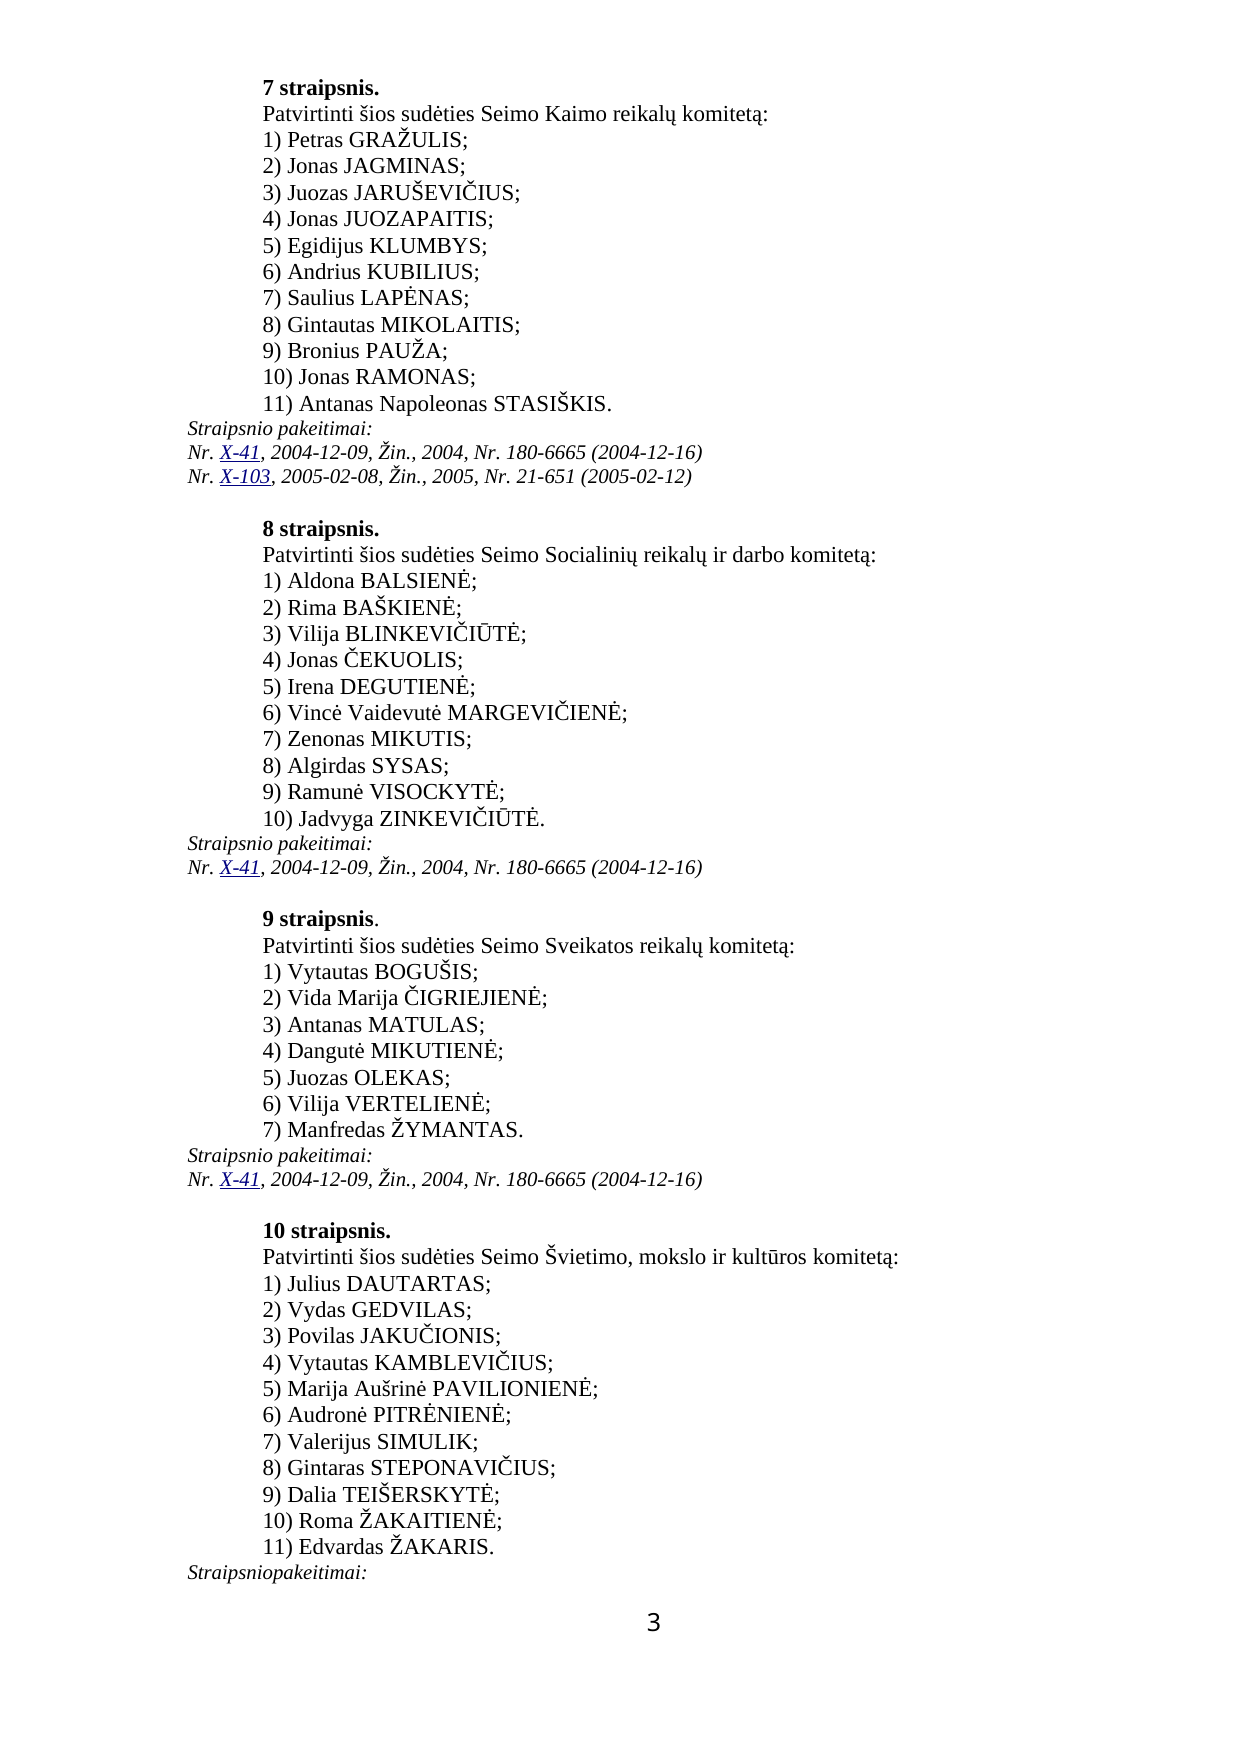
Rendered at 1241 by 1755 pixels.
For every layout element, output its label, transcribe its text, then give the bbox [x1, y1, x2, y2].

text 1) Vytautas BOGUŠIS; [187, 958, 1120, 984]
text 7) Saulius LAPĖNAS; [187, 284, 1120, 311]
text 1) Julius DAUTARTAS; [187, 1270, 1120, 1296]
text Patvirtinti šios sudėties Seimo Socialinių reikalų ir darbo komitetą: [187, 541, 1120, 567]
text 4) Dangutė MIKUTIENĖ; [187, 1037, 1120, 1063]
text 6) Vilija VERTELIENĖ; [187, 1090, 1120, 1116]
text 10) Roma ŽAKAITIENĖ; [187, 1507, 1120, 1533]
text Nr. X-41, 2004-12-09, Žin., 2004, Nr. 180-6665 (2004-12-16) [187, 855, 1120, 879]
text 3) Juozas JARUŠEVIČIUS; [187, 179, 1120, 205]
text 9) Bronius PAUŽA; [187, 337, 1120, 363]
text 5) Juozas OLEKAS; [187, 1063, 1120, 1090]
text 10) Jonas RAMONAS; [187, 363, 1120, 390]
text 7) Manfredas ŽYMANTAS. [187, 1116, 1120, 1143]
text 2) Vydas GEDVILAS; [187, 1296, 1120, 1322]
text 7) Zenonas MIKUTIS; [187, 726, 1120, 752]
text 1) Petras GRAŽULIS; [187, 126, 1120, 153]
text Patvirtinti šios sudėties Seimo Kaimo reikalų komitetą: [187, 100, 1120, 126]
text Nr. X-41, 2004-12-09, Žin., 2004, Nr. 180-6665 (2004-12-16) [187, 1167, 1120, 1191]
text 7) Valerijus SIMULIK; [187, 1428, 1120, 1454]
text 6) Andrius KUBILIUS; [187, 258, 1120, 284]
text 1) Aldona BALSIENĖ; [187, 567, 1120, 594]
text 5) Egidijus KLUMBYS; [187, 232, 1120, 258]
text Nr. X-41, 2004-12-09, Žin., 2004, Nr. 180-6665 (2004-12-16) [187, 440, 1120, 464]
text 3) Povilas JAKUČIONIS; [187, 1322, 1120, 1349]
text 9) Ramunė VISOCKYTĖ; [187, 778, 1120, 804]
text 3) Vilija BLINKEVIČIŪTĖ; [187, 620, 1120, 646]
text 4) Jonas JUOZAPAITIS; [187, 205, 1120, 232]
text 11) Edvardas ŽAKARIS. [187, 1533, 1120, 1560]
text 8 straipsnis. [187, 515, 1120, 541]
text 2) Jonas JAGMINAS; [187, 153, 1120, 179]
text Nr. X-103, 2005-02-08, Žin., 2005, Nr. 21-651 (2005-02-12) [187, 464, 1120, 488]
text 2) Vida Marija ČIGRIEJIENĖ; [187, 984, 1120, 1011]
text 9 straipsnis. [187, 905, 1120, 932]
text Straipsniopakeitimai: [187, 1560, 1120, 1584]
text 8) Gintaras STEPONAVIČIUS; [187, 1454, 1120, 1481]
text 11) Antanas Napoleonas STASIŠKIS. [187, 390, 1120, 416]
text 6) Audronė PITRĖNIENĖ; [187, 1402, 1120, 1428]
text 8) Algirdas SYSAS; [187, 752, 1120, 778]
text 3) Antanas MATULAS; [187, 1011, 1120, 1037]
text Patvirtinti šios sudėties Seimo Švietimo, mokslo ir kultūros komitetą: [187, 1243, 1120, 1270]
text 6) Vincė Vaidevutė MARGEVIČIENĖ; [187, 699, 1120, 726]
text 8) Gintautas MIKOLAITIS; [187, 311, 1120, 337]
text 9) Dalia TEIŠERSKYTĖ; [187, 1481, 1120, 1507]
text Straipsnio pakeitimai: [187, 831, 1120, 855]
text 2) Rima BAŠKIENĖ; [187, 594, 1120, 620]
text 10) Jadvyga ZINKEVIČIŪTĖ. [187, 804, 1120, 831]
text 7 straipsnis. [187, 73, 1120, 100]
text 5) Marija Aušrinė PAVILIONIENĖ; [187, 1375, 1120, 1402]
text Straipsnio pakeitimai: [187, 416, 1120, 440]
text 4) Vytautas KAMBLEVIČIUS; [187, 1349, 1120, 1375]
text 5) Irena DEGUTIENĖ; [187, 673, 1120, 699]
text Straipsnio pakeitimai: [187, 1143, 1120, 1167]
text 10 straipsnis. [187, 1217, 1120, 1243]
text 4) Jonas ČEKUOLIS; [187, 646, 1120, 673]
text Patvirtinti šios sudėties Seimo Sveikatos reikalų komitetą: [187, 932, 1120, 958]
